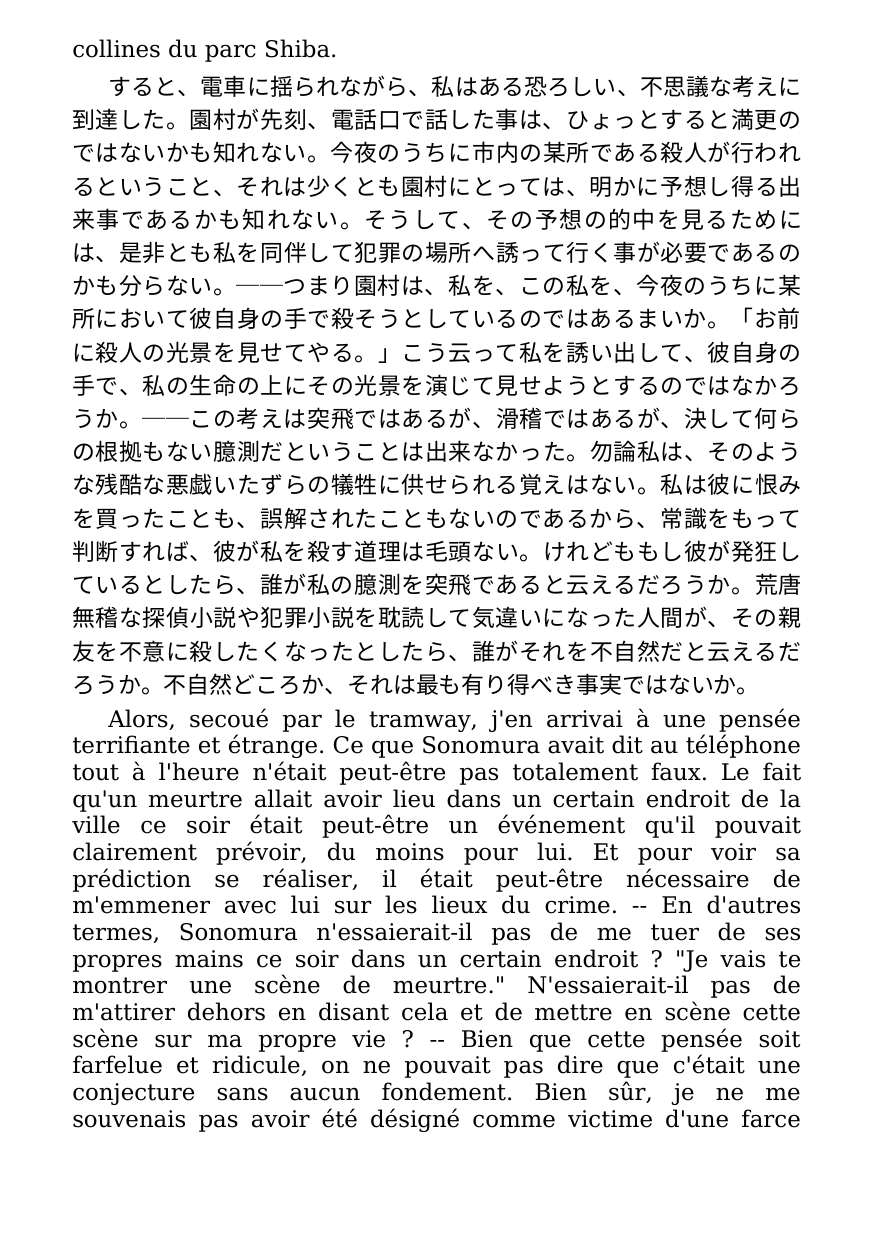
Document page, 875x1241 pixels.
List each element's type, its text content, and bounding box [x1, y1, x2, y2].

text すると、電車に揺られながら、私はある恐ろしい、不思議な考えに到達した。園村が先刻、電話口で話した事は、ひょっとすると満更のではないかも知れない。今夜のうちに市内の某所である殺人が行われるということ、それは少くとも園村にとっては、明かに予想し得る出来事であるかも知れない。そうして、その予想の的中を見るためには、是非とも私を同伴して犯罪の場所へ誘って行く事が必要であるのかも分らない。──つまり園村は、私を、この私を、今夜のうちに某所において彼自身の手で殺そうとしているのではあるまいか。「お前に殺人の光景を見せてやる。」こう云って私を誘い出して、彼自身の手で、私の生命の上にその光景を演じて見せようとするのではなかろうか。──この考えは突飛ではあるが、滑稽ではあるが、決して何らの根拠もない臆測だということは出来なかった。勿論私は、そのような残酷な悪戯いたずらの犠牲に供せられる覚えはない。私は彼に恨みを買ったことも、誤解されたこともないのであるから、常識をもって判断すれば、彼が私を殺す道理は毛頭ない。けれどももし彼が発狂しているとしたら、誰が私の臆測を突飛であると云えるだろうか。荒唐無稽な探偵小説や犯罪小説を耽読して気違いになった人間が、その親友を不意に殺したくなったとしたら、誰がそれを不自然だと云えるだろうか。不自然どころか、それは最も有り得べき事実ではないか。 [72, 69, 802, 700]
text Alors, secoué par le tramway, j'en arrivai à une pensée terrifiante et étrange. Ce que Sonomura avait dit au téléphone tout à l'heure n'était peut-être pas totalement faux. Le fait qu'un meurtre allait avoir lieu dans un certain endroit de la ville ce soir était peut-être un événement qu'il pouvait clairement prévoir, du moins pour lui. Et pour voir sa prédiction se réaliser, il était peut-être nécessaire de m'emmener avec lui sur les lieux du crime. -- En d'autres termes, Sonomura n'essaierait-il pas de me tuer de ses propres mains ce soir dans un certain endroit ? "Je vais te montrer une scène de meurtre." N'essaierait-il pas de m'attirer dehors en disant cela et de mettre en scène cette scène sur ma propre vie ? -- Bien que cette pensée soit farfelue et ridicule, on ne pouvait pas dire que c'était une conjecture sans aucun fondement. Bien sûr, je ne me souvenais pas avoir été désigné comme victime d'une farce [72, 706, 802, 1133]
text collines du parc Shiba. [72, 36, 802, 63]
